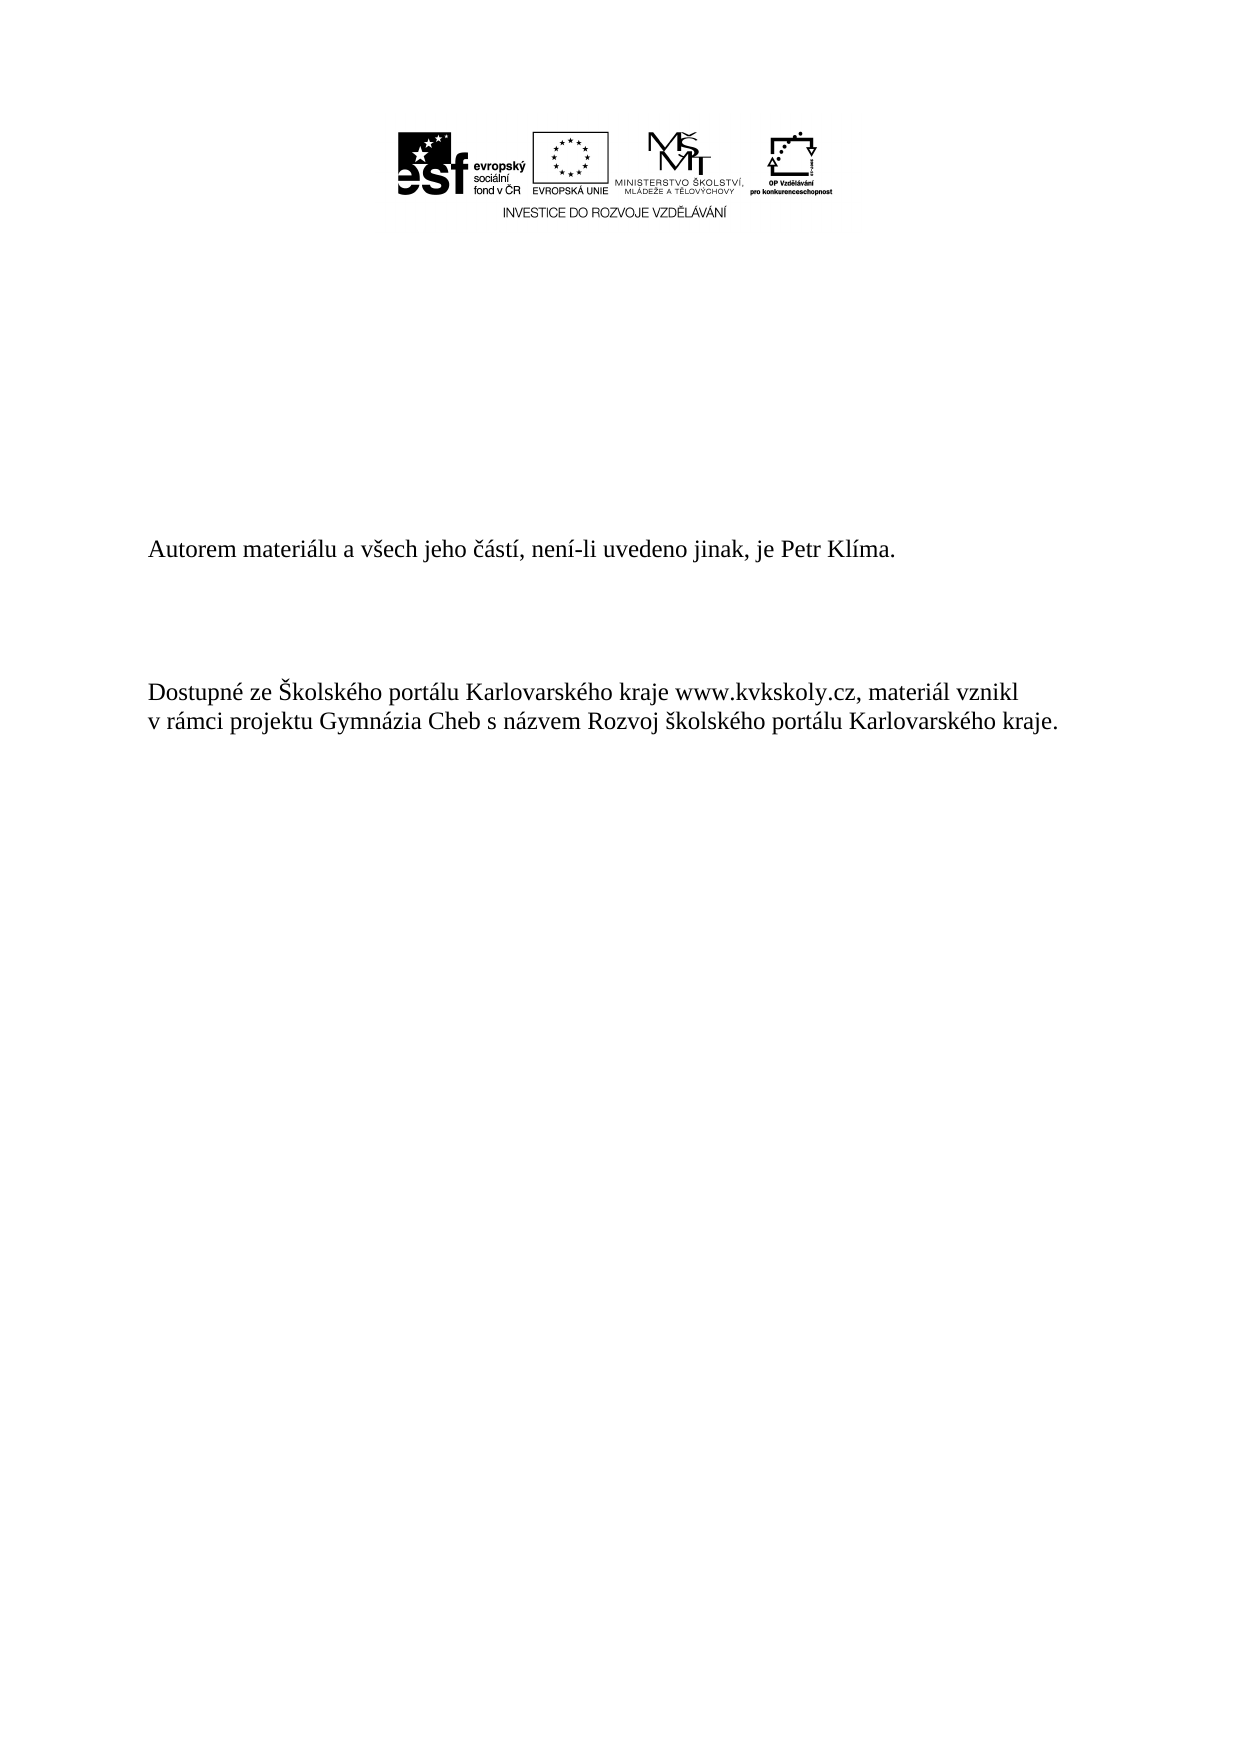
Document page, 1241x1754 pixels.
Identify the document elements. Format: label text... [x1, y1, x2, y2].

text Dostupné ze Školského portálu Karlovarského kraje www.kvkskoly.cz, materiál vznikl v rámci projektu Gymnázia Cheb s názvem Rozvoj školského portálu Karlovarského kraje. [148, 677, 1093, 735]
text Autorem materiálu a všech jeho částí, není-li uvedeno jinak, je Petr Klíma. [148, 534, 1093, 562]
picture [375, 113, 862, 233]
